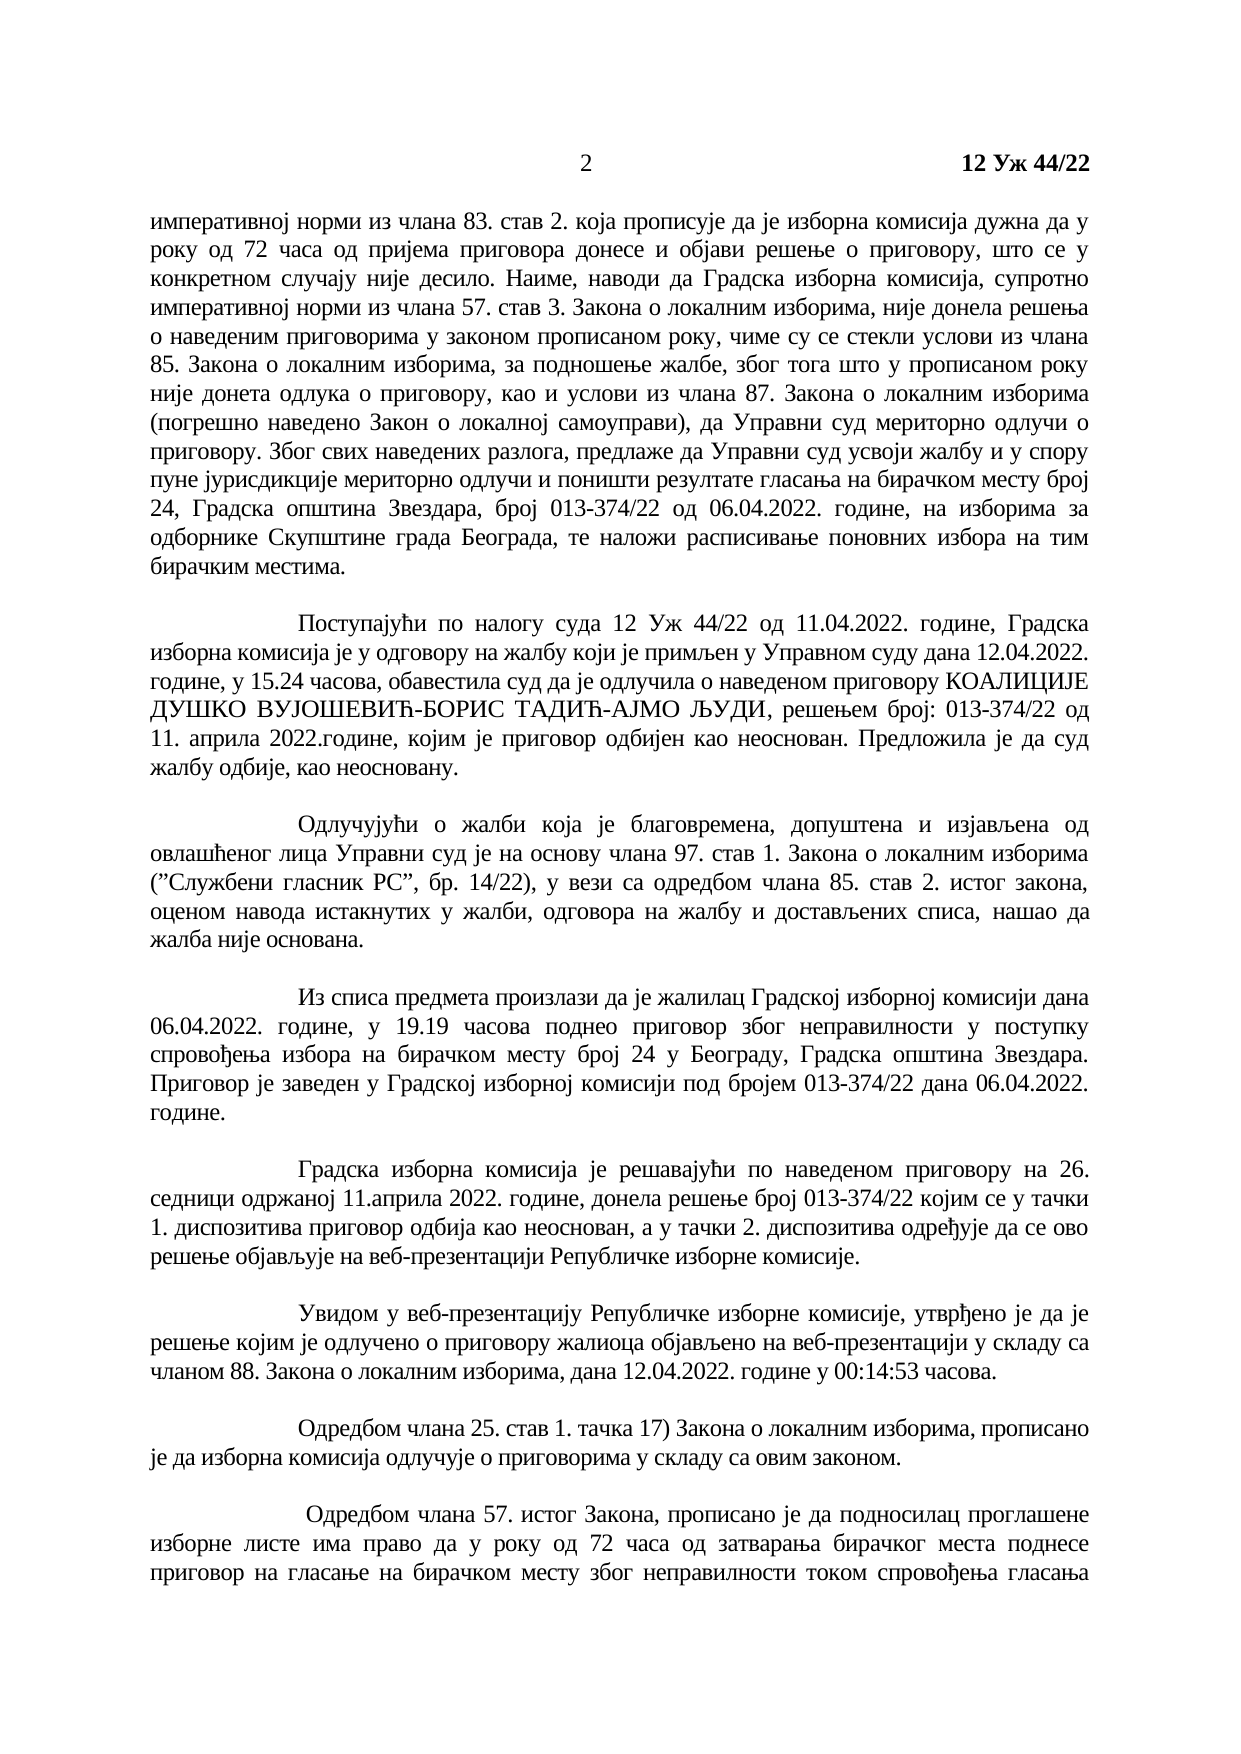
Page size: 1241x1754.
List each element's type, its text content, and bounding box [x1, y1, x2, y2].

text Увидом у веб-презентацију Републичке изборне комисије, утврђено је да је решење којим је одлучено о приговору жалиоца објављено на веб-презентацији у складу са чланом 88. Закона о локалним изборима, дана 12.04.2022. године у 00:14:53 часова. [150, 1298, 1090, 1384]
text Одредбом члана 57. истог Закона, прописано је да подносилац проглашене изборне листе има право да у року од 72 часа од затварања бирачког места поднесе приговор на гласање на бирачком месту због неправилности током спровођења гласања [150, 1499, 1090, 1586]
text Одлучујући о жалби која је благовремена, допуштена и изјављена од овлашћеног лица Управни суд је на основу члана 97. став 1. Закона о локалним изборима (”Службени гласник РС”, бр. 14/22), у вези са одредбом члана 85. став 2. истог закона, оценом навода истакнутих у жалби, одговора на жалбу и достављених списа, нашао да жалба није основана. [150, 809, 1090, 953]
text Из списа предмета произлази да је жалилац Градској изборној комисији дана 06.04.2022. године, у 19.19 часова поднео приговор због неправилности у поступку спровођења избора на бирачком месту број 24 у Београду, Градска општина Звездара. Приговор је заведен у Градској изборној комисији под бројем 013-374/22 дана 06.04.2022. године. [150, 982, 1090, 1126]
text Поступајући по налогу суда 12 Уж 44/22 од 11.04.2022. године, Градска изборна комисија је у одговору на жалбу који је примљен у Управном суду дана 12.04.2022. године, у 15.24 часова, обавестила суд да је одлучила о наведеном приговору КОАЛИЦИЈЕ ДУШКО ВУЈОШЕВИЋ-БОРИС ТАДИЋ-АЈМО ЉУДИ, решењем број: 013-374/22 од 11. априла 2022.године, којим је приговор одбијен као неоснован. Предложила је да суд жалбу одбије, као неосновану. [150, 608, 1090, 781]
text Одредбом члана 25. став 1. тачка 17) Закона о локалним изборима, прописано је да изборна комисија одлучује о приговорима у складу са овим законом. [150, 1413, 1090, 1471]
text императивној норми из члана 83. став 2. која прописује да је изборна комисија дужна да у року од 72 часа од пријема приговора донесе и објави решење о приговору, што се у конкретном случају није десило. Наиме, наводи да Градска изборна комисија, супротно императивној норми из члана 57. став 3. Закона о локалним изборима, није донела решења о наведеним приговорима у законом прописаном року, чиме су се стекли услови из члана 85. Закона о локалним изборима, за подношење жалбе, због тога што у прописаном року није донета одлука о приговору, као и услови из члана 87. Закона о локалним изборима (погрешно наведено Закон о локалној самоуправи), да Управни суд мериторно одлучи о приговору. Због свих наведених разлога, предлаже да Управни суд усвоји жалбу и у спору пуне јурисдикције мериторно одлучи и поништи резултате гласања на бирачком месту број 24, Градска општина Звездара, број 013-374/22 од 06.04.2022. године, на изборима за одборнике Скупштине града Београда, те наложи расписивање поновних избора на тим бирачким местима. [150, 206, 1090, 579]
text Градска изборна комисија је решавајући по наведеном приговору на 26. седници одржаној 11.априла 2022. године, донела решење број 013-374/22 којим се у тачки 1. диспозитива приговор одбија као неоснован, а у тачки 2. диспозитива одређује да се ово решење објављује на веб-презентацији Републичке изборне комисије. [150, 1154, 1090, 1269]
